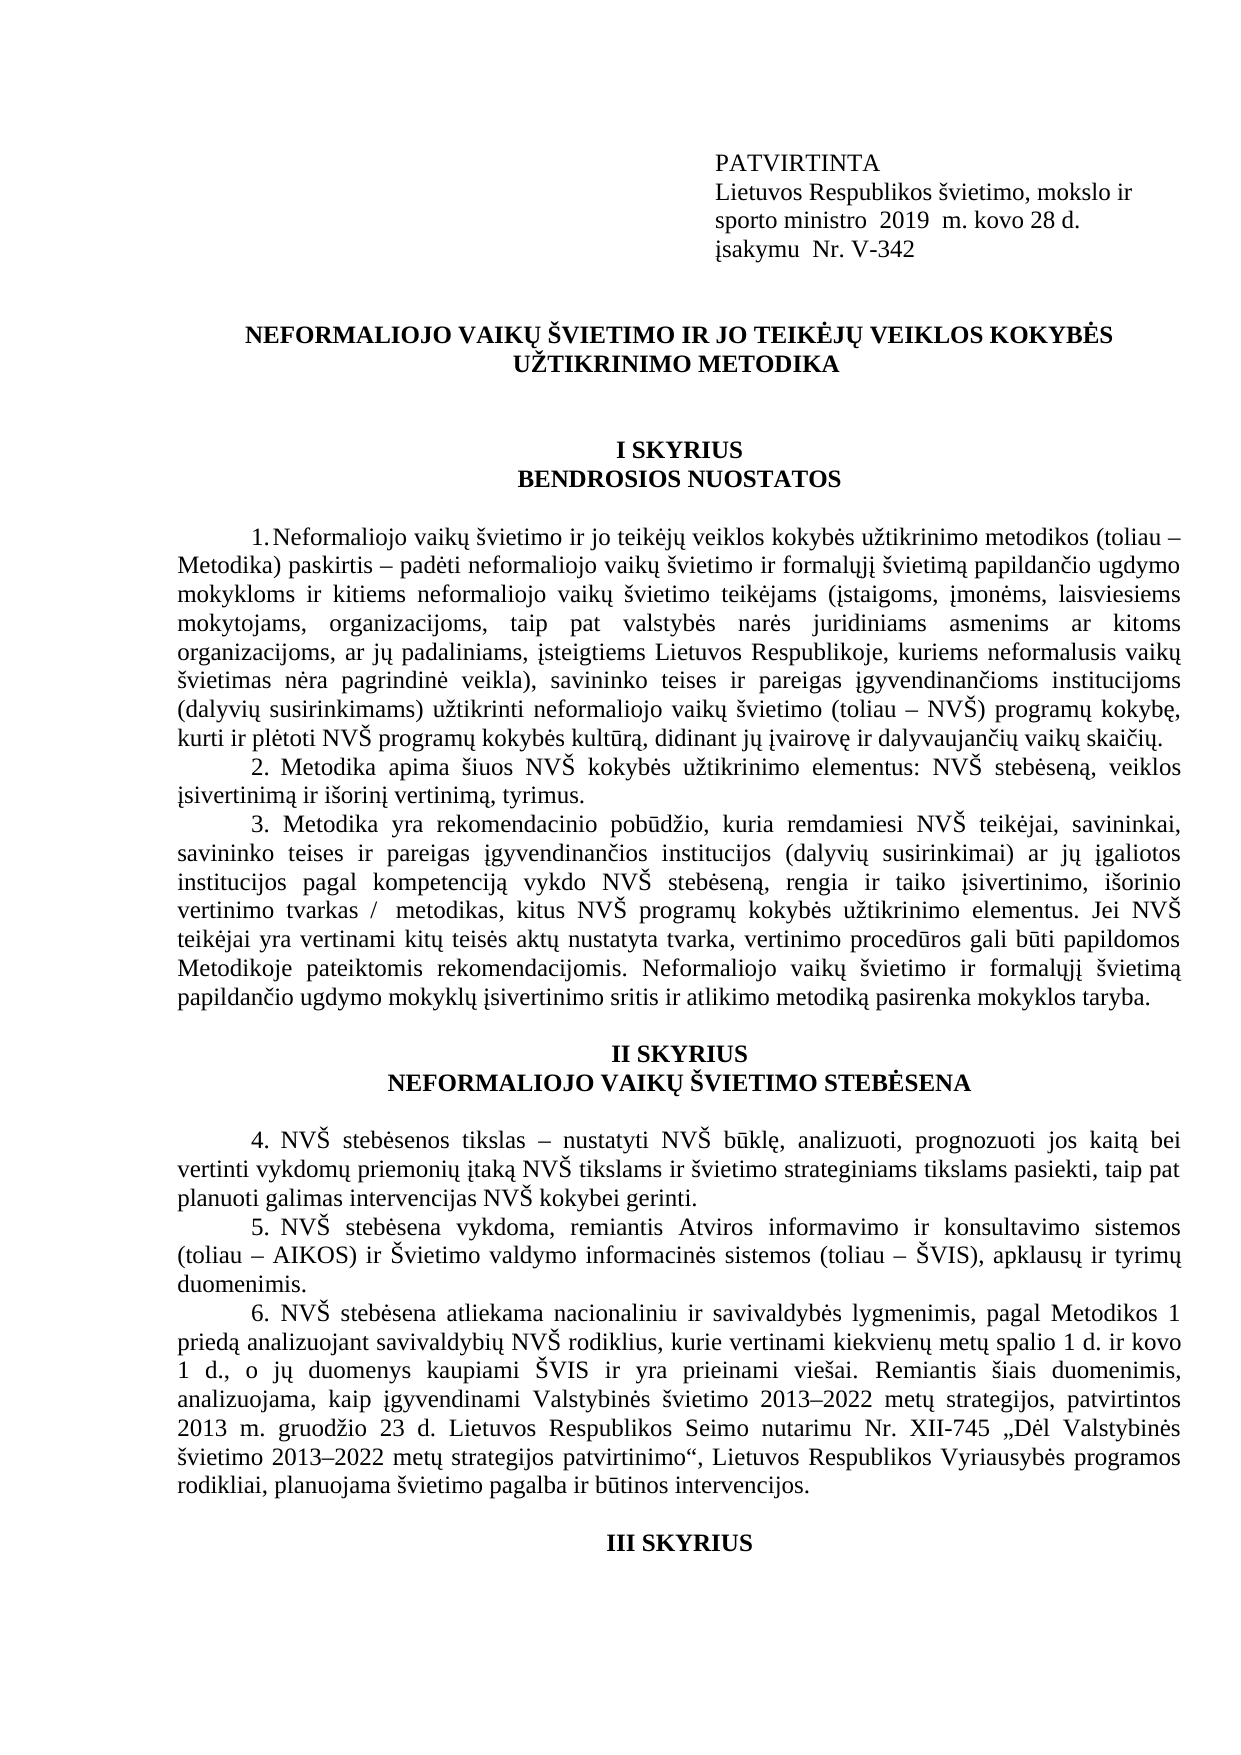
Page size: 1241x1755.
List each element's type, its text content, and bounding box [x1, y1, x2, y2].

text I SKYRIUS [177, 436, 1182, 464]
text 3. Metodika yra rekomendacinio pobūdžio, kuria remdamiesi NVŠ teikėjai, savininkai, savininko teises ir pareigas įgyvendinančios institucijos (dalyvių susirinkimai) ar jų įgaliotos institucijos pagal kompetenciją vykdo NVŠ stebėseną, rengia ir taiko įsivertinimo, išorinio vertinimo tvarkas / metodikas, kitus NVŠ programų kokybės užtikrinimo elementus. Jei NVŠ teikėjai yra vertinami kitų teisės aktų nustatyta tvarka, vertinimo procedūros gali būti papildomos Metodikoje pateiktomis rekomendacijomis. Neformaliojo vaikų švietimo ir formalųjį švietimą papildančio ugdymo mokyklų įsivertinimo sritis ir atlikimo metodiką pasirenka mokyklos taryba. [177, 809, 1182, 1011]
text Bendrosios nuostatos [177, 464, 1182, 493]
text PATVIRTINTA [177, 148, 1182, 177]
text III SKYRIUS [177, 1528, 1182, 1557]
text Neformaliojo vaikų švietimo stebėsena [177, 1068, 1182, 1097]
text 6. NVŠ stebėsena atliekama nacionaliniu ir savivaldybės lygmenimis, pagal Metodikos 1 priedą analizuojant savivaldybių NVŠ rodiklius, kurie vertinami kiekvienų metų spalio 1 d. ir kovo 1 d., o jų duomenys kaupiami ŠVIS ir yra prieinami viešai. Remiantis šiais duomenimis, analizuojama, kaip įgyvendinami Valstybinės švietimo 2013–2022 metų strategijos, patvirtintos 2013 m. gruodžio 23 d. Lietuvos Respublikos Seimo nutarimu Nr. XII-745 „Dėl Valstybinės švietimo 2013–2022 metų strategijos patvirtinimo“, Lietuvos Respublikos Vyriausybės programos rodikliai, planuojama švietimo pagalba ir būtinos intervencijos. [177, 1298, 1182, 1499]
text sporto ministro 2019 m. kovo 28 d. [715, 206, 1182, 234]
text Lietuvos Respublikos švietimo, mokslo ir [715, 177, 1182, 206]
text 1. Neformaliojo vaikų švietimo ir jo teikėjų veiklos kokybės užtikrinimo metodikos (toliau – Metodika) paskirtis – padėti neformaliojo vaikų švietimo ir formalųjį švietimą papildančio ugdymo mokykloms ir kitiems neformaliojo vaikų švietimo teikėjams (įstaigoms, įmonėms, laisviesiems mokytojams, organizacijoms, taip pat valstybės narės juridiniams asmenims ar kitoms organizacijoms, ar jų padaliniams, įsteigtiems Lietuvos Respublikoje, kuriems neformalusis vaikų švietimas nėra pagrindinė veikla), savininko teises ir pareigas įgyvendinančioms institucijoms (dalyvių susirinkimams) užtikrinti neformaliojo vaikų švietimo (toliau – NVŠ) programų kokybę, kurti ir plėtoti NVŠ programų kokybės kultūrą, didinant jų įvairovę ir dalyvaujančių vaikų skaičių. [177, 522, 1182, 752]
text 5. NVŠ stebėsena vykdoma, remiantis Atviros informavimo ir konsultavimo sistemos (toliau ‒ AIKOS) ir Švietimo valdymo informacinės sistemos (toliau – ŠVIS), apklausų ir tyrimų duomenimis. [177, 1212, 1182, 1298]
text NEFORMALIOJO VAIKŲ ŠVIETIMO IR JO TEIKĖJŲ VEIKLOS KOKYBĖS UŽTIKRINIMO METODIKA [177, 321, 1182, 378]
text II SKYRIUS [177, 1039, 1182, 1068]
text 4. NVŠ stebėsenos tikslas – nustatyti NVŠ būklę, analizuoti, prognozuoti jos kaitą bei vertinti vykdomų priemonių įtaką NVŠ tikslams ir švietimo strateginiams tikslams pasiekti, taip pat planuoti galimas intervencijas NVŠ kokybei gerinti. [177, 1126, 1182, 1212]
text įsakymu Nr. V-342 [177, 234, 1182, 263]
text 2. Metodika apima šiuos NVŠ kokybės užtikrinimo elementus: NVŠ stebėseną, veiklos įsivertinimą ir išorinį vertinimą, tyrimus. [177, 752, 1182, 809]
